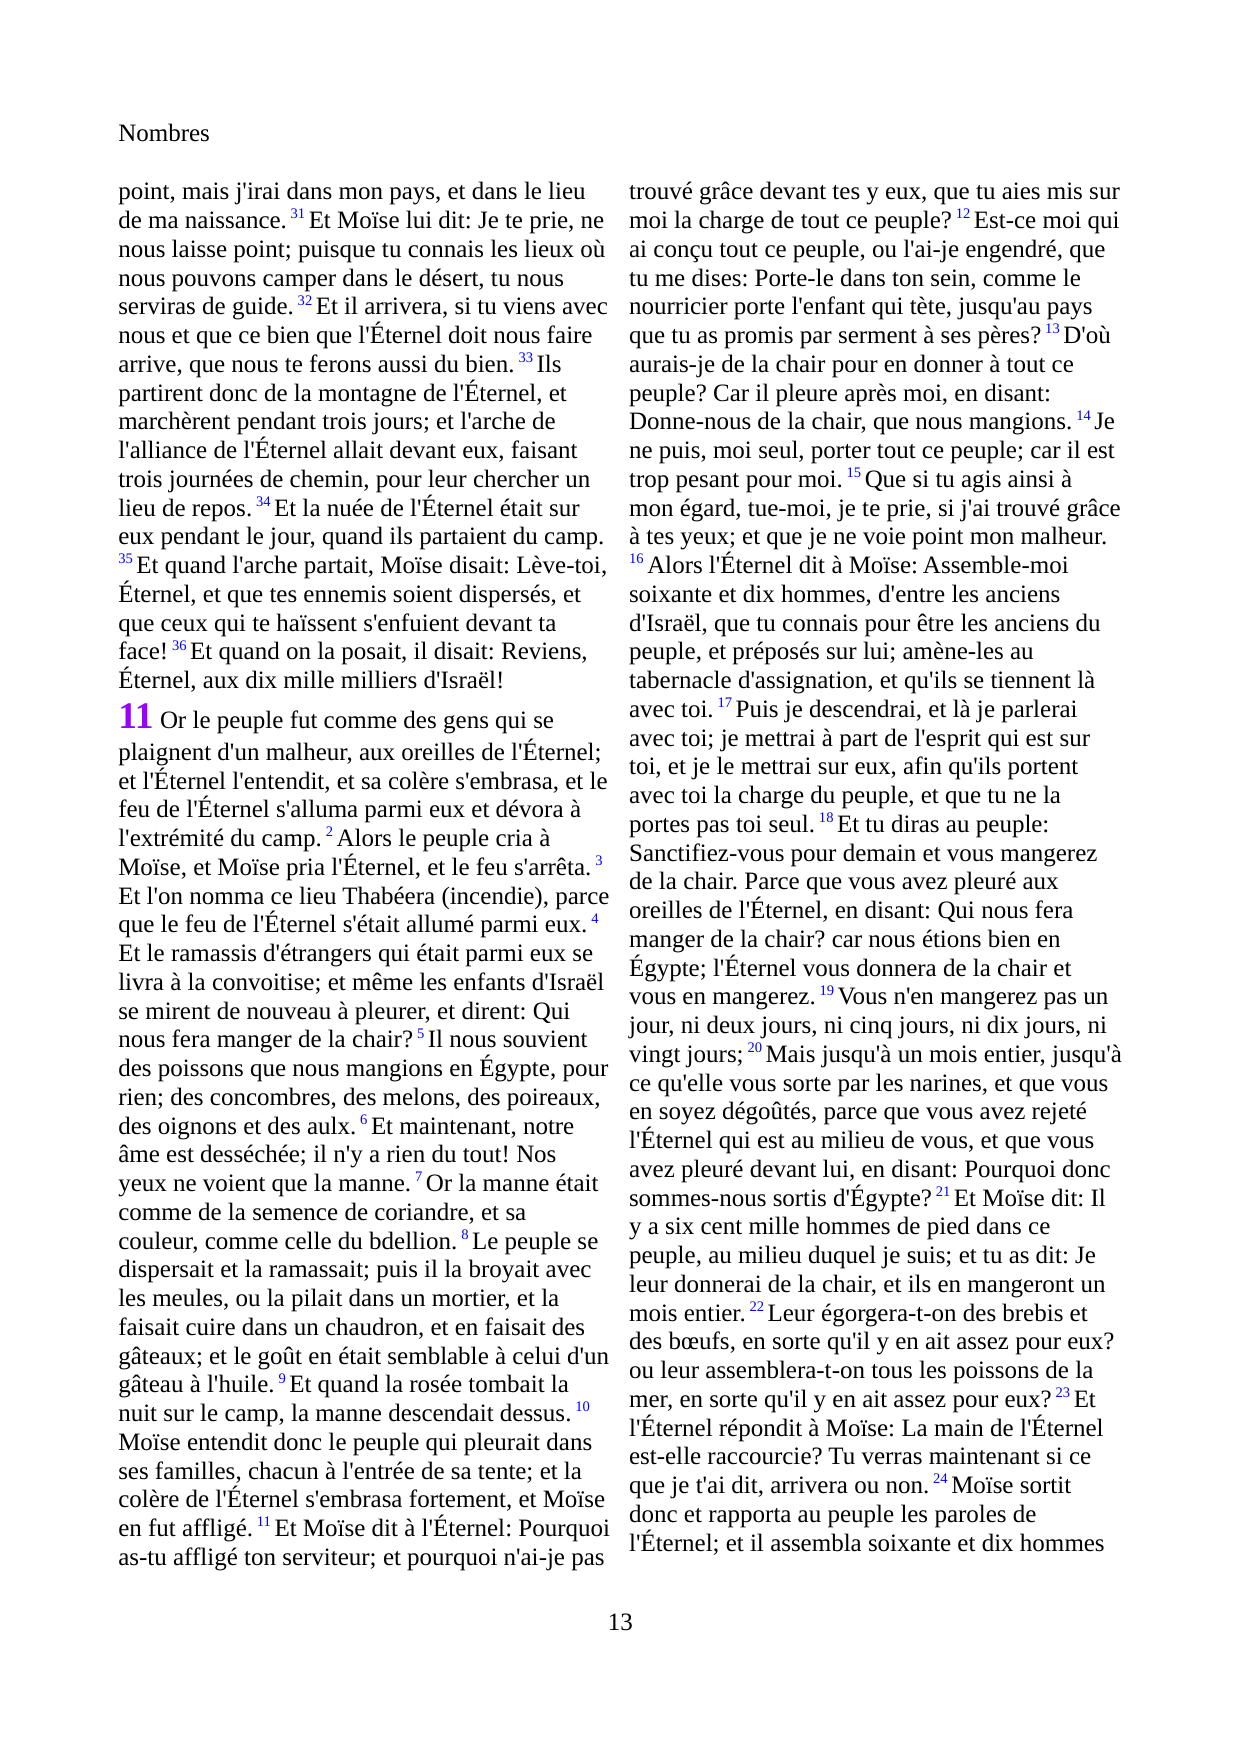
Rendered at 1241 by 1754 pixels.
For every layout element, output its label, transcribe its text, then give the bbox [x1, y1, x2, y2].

text point, mais j'irai dans mon pays, et dans le lieu de ma naissance. 31 Et Moïse lui dit: Je te prie, ne nous laisse point; puisque tu connais les lieux où nous pouvons camper dans le désert, tu nous serviras de guide. 32 Et il arrivera, si tu viens avec nous et que ce bien que l'Éternel doit nous faire arrive, que nous te ferons aussi du bien. 33 Ils partirent donc de la montagne de l'Éternel, et marchèrent pendant trois jours; et l'arche de l'alliance de l'Éternel allait devant eux, faisant trois journées de chemin, pour leur chercher un lieu de repos. 34 Et la nuée de l'Éternel était sur eux pendant le jour, quand ils partaient du camp. 35 Et quand l'arche partait, Moïse disait: Lève-toi, Éternel, et que tes ennemis soient dispersés, et que ceux qui te haïssent s'enfuient devant ta face! 36 Et quand on la posait, il disait: Reviens, Éternel, aux dix mille milliers d'Israël! [118, 176, 611, 694]
text 11 Or le peuple fut comme des gens qui se plaignent d'un malheur, aux oreilles de l'Éternel; et l'Éternel l'entendit, et sa colère s'embrasa, et le feu de l'Éternel s'alluma parmi eux et dévora à l'extrémité du camp. 2 Alors le peuple cria à Moïse, et Moïse pria l'Éternel, et le feu s'arrêta. 3 Et l'on nomma ce lieu Thabéera (incendie), parce que le feu de l'Éternel s'était allumé parmi eux. 4 Et le ramassis d'étrangers qui était parmi eux se livra à la convoitise; et même les enfants d'Israël se mirent de nouveau à pleurer, et dirent: Qui nous fera manger de la chair? 5 Il nous souvient des poissons que nous mangions en Égypte, pour rien; des concombres, des melons, des poireaux, des oignons et des aulx. 6 Et maintenant, notre âme est desséchée; il n'y a rien du tout! Nos yeux ne voient que la manne. 7 Or la manne était comme de la semence de coriandre, et sa couleur, comme celle du bdellion. 8 Le peuple se dispersait et la ramassait; puis il la broyait avec les meules, ou la pilait dans un mortier, et la faisait cuire dans un chaudron, et en faisait des gâteaux; et le goût en était semblable à celui d'un gâteau à l'huile. 9 Et quand la rosée tombait la nuit sur le camp, la manne descendait dessus. 10 Moïse entendit donc le peuple qui pleurait dans ses familles, chacun à l'entrée de sa tente; et la colère de l'Éternel s'embrasa fortement, et Moïse en fut affligé. 11 Et Moïse dit à l'Éternel: Pourquoi as-tu affligé ton serviteur; et pourquoi n'ai-je pas [118, 694, 611, 1571]
text trouvé grâce devant tes y eux, que tu aies mis sur moi la charge de tout ce peuple? 12 Est-ce moi qui ai conçu tout ce peuple, ou l'ai-je engendré, que tu me dises: Porte-le dans ton sein, comme le nourricier porte l'enfant qui tète, jusqu'au pays que tu as promis par serment à ses pères? 13 D'où aurais-je de la chair pour en donner à tout ce peuple? Car il pleure après moi, en disant: Donne-nous de la chair, que nous mangions. 14 Je ne puis, moi seul, porter tout ce peuple; car il est trop pesant pour moi. 15 Que si tu agis ainsi à mon égard, tue-moi, je te prie, si j'ai trouvé grâce à tes yeux; et que je ne voie point mon malheur. 16 Alors l'Éternel dit à Moïse: Assemble-moi soixante et dix hommes, d'entre les anciens d'Israël, que tu connais pour être les anciens du peuple, et préposés sur lui; amène-les au tabernacle d'assignation, et qu'ils se tiennent là avec toi. 17 Puis je descendrai, et là je parlerai avec toi; je mettrai à part de l'esprit qui est sur toi, et je le mettrai sur eux, afin qu'ils portent avec toi la charge du peuple, et que tu ne la portes pas toi seul. 18 Et tu diras au peuple: Sanctifiez-vous pour demain et vous mangerez de la chair. Parce que vous avez pleuré aux oreilles de l'Éternel, en disant: Qui nous fera manger de la chair? car nous étions bien en Égypte; l'Éternel vous donnera de la chair et vous en mangerez. 19 Vous n'en mangerez pas un jour, ni deux jours, ni cinq jours, ni dix jours, ni vingt jours; 20 Mais jusqu'à un mois entier, jusqu'à ce qu'elle vous sorte par les narines, et que vous en soyez dégoûtés, parce que vous avez rejeté l'Éternel qui est au milieu de vous, et que vous avez pleuré devant lui, en disant: Pourquoi donc sommes-nous sortis d'Égypte? 21 Et Moïse dit: Il y a six cent mille hommes de pied dans ce peuple, au milieu duquel je suis; et tu as dit: Je leur donnerai de la chair, et ils en mangeront un mois entier. 22 Leur égorgera-t-on des brebis et des bœufs, en sorte qu'il y en ait assez pour eux? ou leur assemblera-t-on tous les poissons de la mer, en sorte qu'il y en ait assez pour eux? 23 Et l'Éternel répondit à Moïse: La main de l'Éternel est-elle raccourcie? Tu verras maintenant si ce que je t'ai dit, arrivera ou non. 24 Moïse sortit donc et rapporta au peuple les paroles de l'Éternel; et il assembla soixante et dix hommes [629, 176, 1122, 1556]
